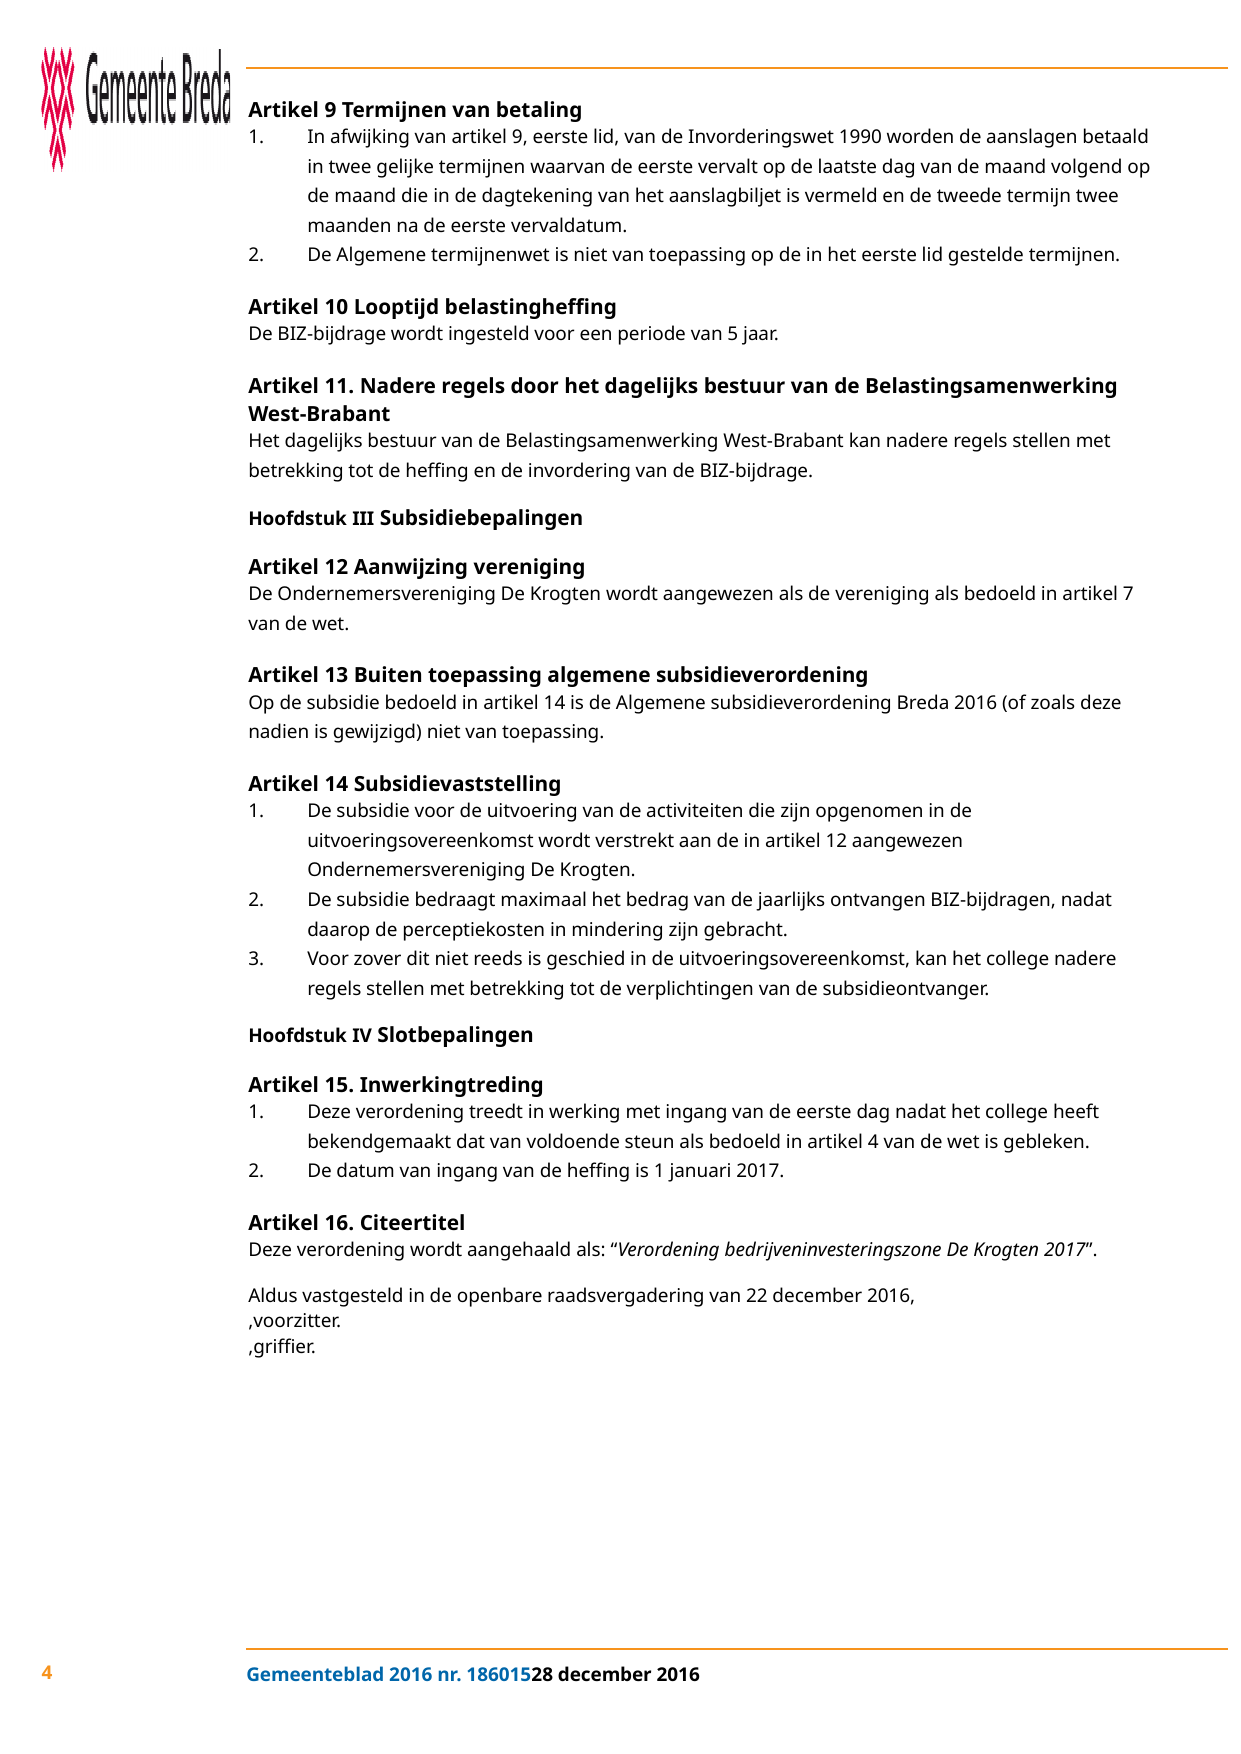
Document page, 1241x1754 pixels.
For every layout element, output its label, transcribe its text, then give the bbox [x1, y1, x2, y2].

list Voor zover dit niet reeds is geschied in de uitvoeringsovereenkomst, kan het college nadere regels stellen met betrekking tot de verplichtingen van de subsidieontvanger. [248, 945, 1152, 1001]
text Hoofdstuk IV Slotbepalingen [248, 1021, 1152, 1049]
text Artikel 9 Termijnen van betaling [248, 95, 1152, 123]
text Hoofdstuk III Subsidiebepalingen [248, 503, 1152, 531]
list In afwijking van artikel 9, eerste lid, van de Invorderingswet 1990 worden de aanslagen betaald in twee gelijke termijnen waarvan de eerste vervalt op de laatste dag van de maand volgend op de maand die in de dagtekening van het aanslagbiljet is vermeld en de tweede termijn twee maanden na de eerste vervaldatum. [248, 123, 1152, 238]
text ,voorzitter. [248, 1308, 1152, 1333]
text Artikel 11. Nadere regels door het dagelijks bestuur van de Belastingsamenwerking West-Brabant [248, 371, 1152, 428]
text Artikel 13 Buiten toepassing algemene subsidieverordening [248, 661, 1152, 689]
text Artikel 10 Looptijd belastingheffing [248, 292, 1152, 320]
list De subsidie voor de uitvoering van de activiteiten die zijn opgenomen in de uitvoeringsovereenkomst wordt verstrekt aan de in artikel 12 aangewezen Ondernemersvereniging De Krogten. [248, 797, 1152, 882]
text Artikel 15. Inwerkingtreding [248, 1070, 1152, 1098]
text Artikel 16. Citeertitel [248, 1208, 1152, 1236]
text De Ondernemersvereniging De Krogten wordt aangewezen als de vereniging als bedoeld in artikel 7 van de wet. [248, 581, 1152, 636]
text Op de subsidie bedoeld in artikel 14 is de Algemene subsidieverordening Breda 2016 (of zoals deze nadien is gewijzigd) niet van toepassing. [248, 689, 1152, 744]
picture [41, 47, 231, 172]
text Het dagelijks bestuur van de Belastingsamenwerking West-Brabant kan nadere regels stellen met betrekking tot de heffing en de invordering van de BIZ-bijdrage. [248, 428, 1152, 483]
text Artikel 14 Subsidievaststelling [248, 769, 1152, 797]
text De BIZ-bijdrage wordt ingesteld voor een periode van 5 jaar. [248, 320, 1152, 346]
list De datum van ingang van de heffing is 1 januari 2017. [248, 1157, 1152, 1183]
text Artikel 12 Aanwijzing vereniging [248, 552, 1152, 581]
list De subsidie bedraagt maximaal het bedrag van de jaarlijks ontvangen BIZ-bijdragen, nadat daarop de perceptiekosten in mindering zijn gebracht. [248, 886, 1152, 942]
list De Algemene termijnenwet is niet van toepassing op de in het eerste lid gestelde termijnen. [248, 242, 1152, 267]
text Aldus vastgesteld in de openbare raadsvergadering van 22 december 2016, [248, 1282, 1152, 1308]
text ,griffier. [248, 1333, 1152, 1359]
list Deze verordening treedt in werking met ingang van de eerste dag nadat het college heeft bekendgemaakt dat van voldoende steun als bedoeld in artikel 4 van de wet is gebleken. [248, 1098, 1152, 1154]
text Deze verordening wordt aangehaald als: “Verordening bedrijveninvesteringszone De Krogten 2017”. [248, 1236, 1152, 1262]
